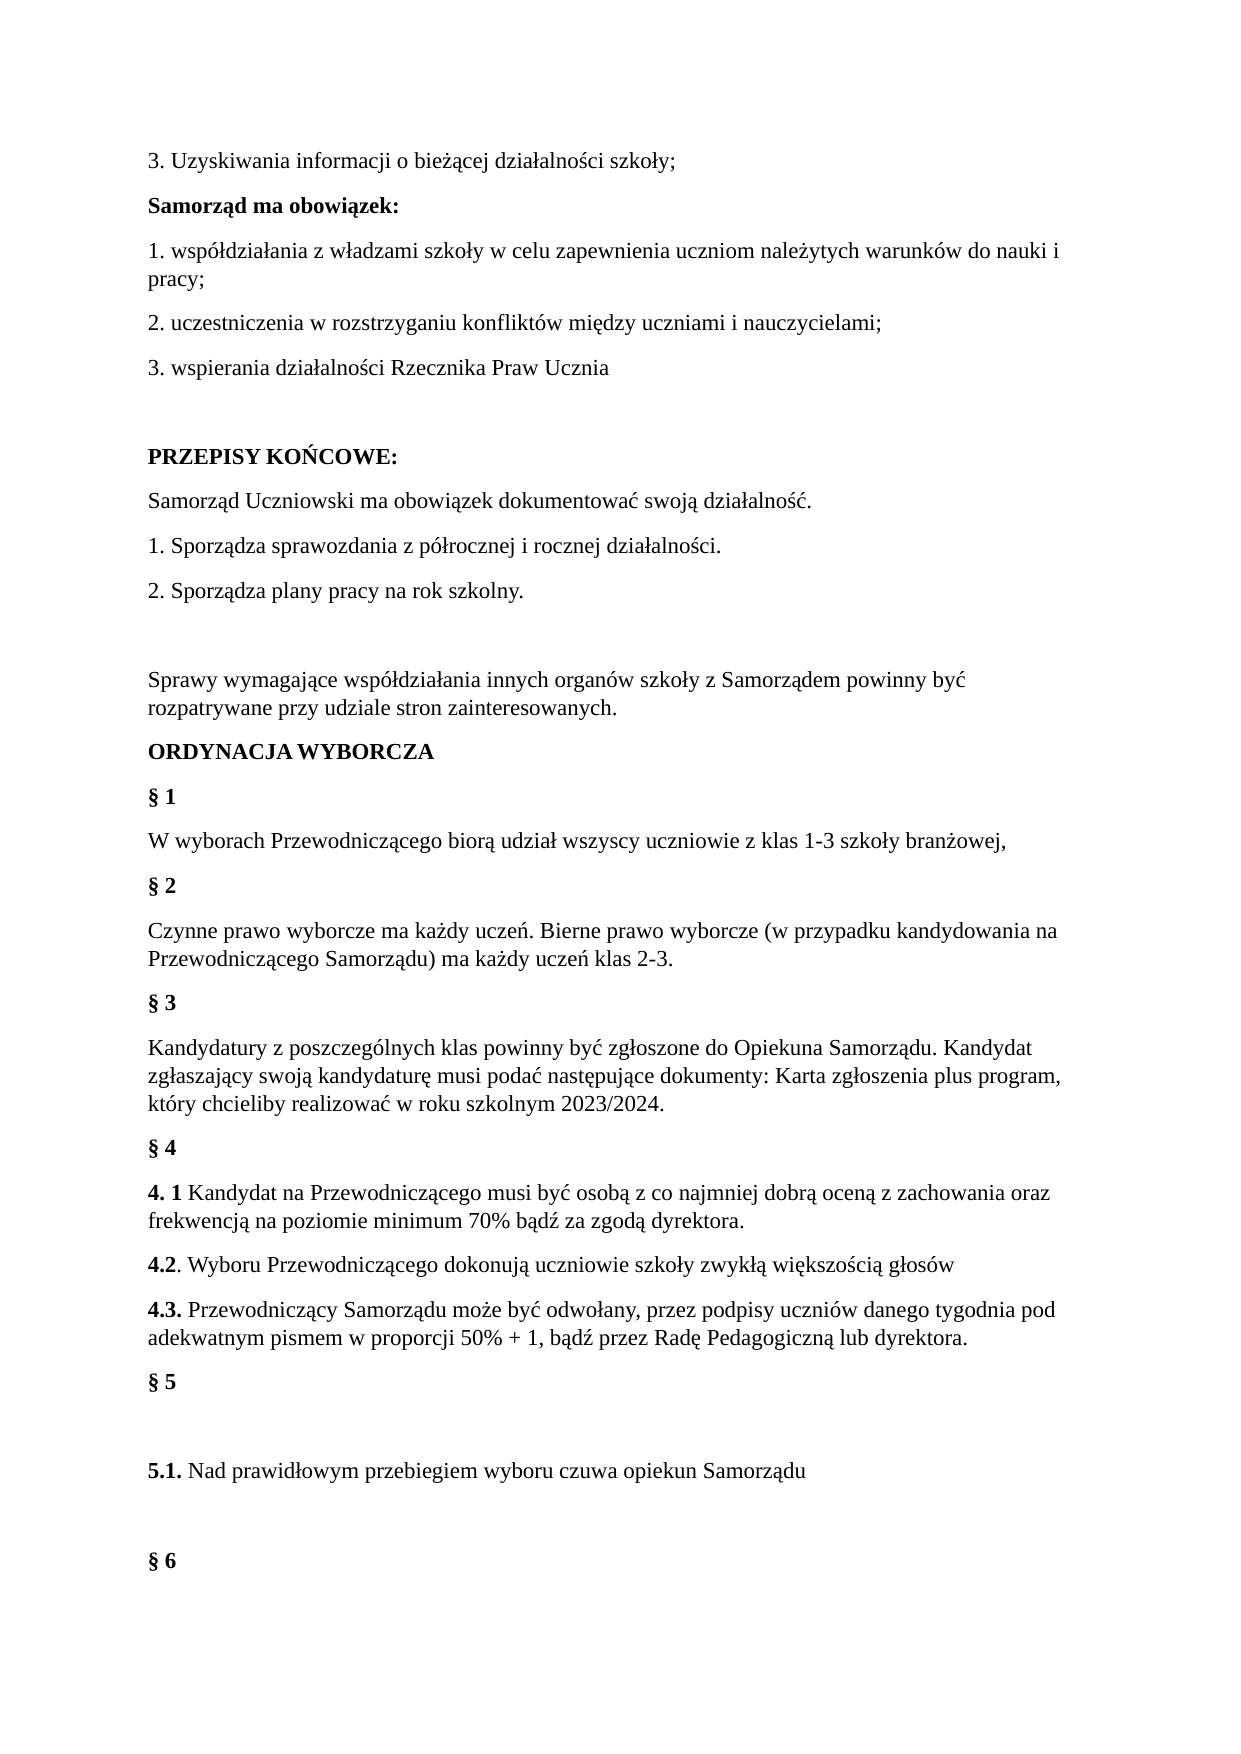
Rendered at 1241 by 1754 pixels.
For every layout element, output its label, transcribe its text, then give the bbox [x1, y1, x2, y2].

text § 5 [148, 1368, 1093, 1395]
text Sprawy wymagające współdziałania innych organów szkoły z Samorządem powinny być rozpatrywane przy udziale stron zainteresowanych. [148, 666, 1093, 720]
text 4.3. Przewodniczący Samorządu może być odwołany, przez podpisy uczniów danego tygodnia pod adekwatnym pismem w proporcji 50% + 1, bądź przez Radę Pedagogiczną lub dyrektora. [148, 1296, 1093, 1350]
text 1. Sporządza sprawozdania z półrocznej i rocznej działalności. [148, 532, 1093, 558]
text 4. 1 Kandydat na Przewodniczącego musi być osobą z co najmniej dobrą oceną z zachowania oraz frekwencją na poziomie minimum 70% bądź za zgodą dyrektora. [148, 1179, 1093, 1233]
text 5.1. Nad prawidłowym przebiegiem wyboru czuwa opiekun Samorządu [148, 1458, 1093, 1484]
text § 1 [148, 783, 1093, 809]
text ORDYNACJA WYBORCZA [148, 738, 1093, 765]
text 3. Uzyskiwania informacji o bieżącej działalności szkoły; [148, 148, 1093, 174]
text Kandydatury z poszczególnych klas powinny być zgłoszone do Opiekuna Samorządu. Kandydat zgłaszający swoją kandydaturę musi podać następujące dokumenty: Karta zgłoszenia plus program, który chcieliby realizować w roku szkolnym 2023/2024. [148, 1034, 1093, 1116]
text PRZEPISY KOŃCOWE: [148, 443, 1093, 469]
text 1. współdziałania z władzami szkoły w celu zapewnienia uczniom należytych warunków do nauki i pracy; [148, 237, 1093, 291]
text § 4 [148, 1134, 1093, 1161]
text Czynne prawo wyborcze ma każdy uczeń. Bierne prawo wyborcze (w przypadku kandydowania na Przewodniczącego Samorządu) ma każdy uczeń klas 2-3. [148, 917, 1093, 971]
text W wyborach Przewodniczącego biorą udział wszyscy uczniowie z klas 1-3 szkoły branżowej, [148, 828, 1093, 854]
text Samorząd ma obowiązek: [148, 192, 1093, 218]
text 4.2. Wyboru Przewodniczącego dokonują uczniowie szkoły zwykłą większością głosów [148, 1251, 1093, 1278]
text Samorząd Uczniowski ma obowiązek dokumentować swoją działalność. [148, 488, 1093, 514]
text 2. Sporządza plany pracy na rok szkolny. [148, 577, 1093, 603]
text 3. wspierania działalności Rzecznika Praw Ucznia [148, 354, 1093, 380]
text 2. uczestniczenia w rozstrzyganiu konfliktów między uczniami i nauczycielami; [148, 309, 1093, 336]
text § 3 [148, 989, 1093, 1016]
text § 2 [148, 872, 1093, 898]
text § 6 [148, 1547, 1093, 1573]
